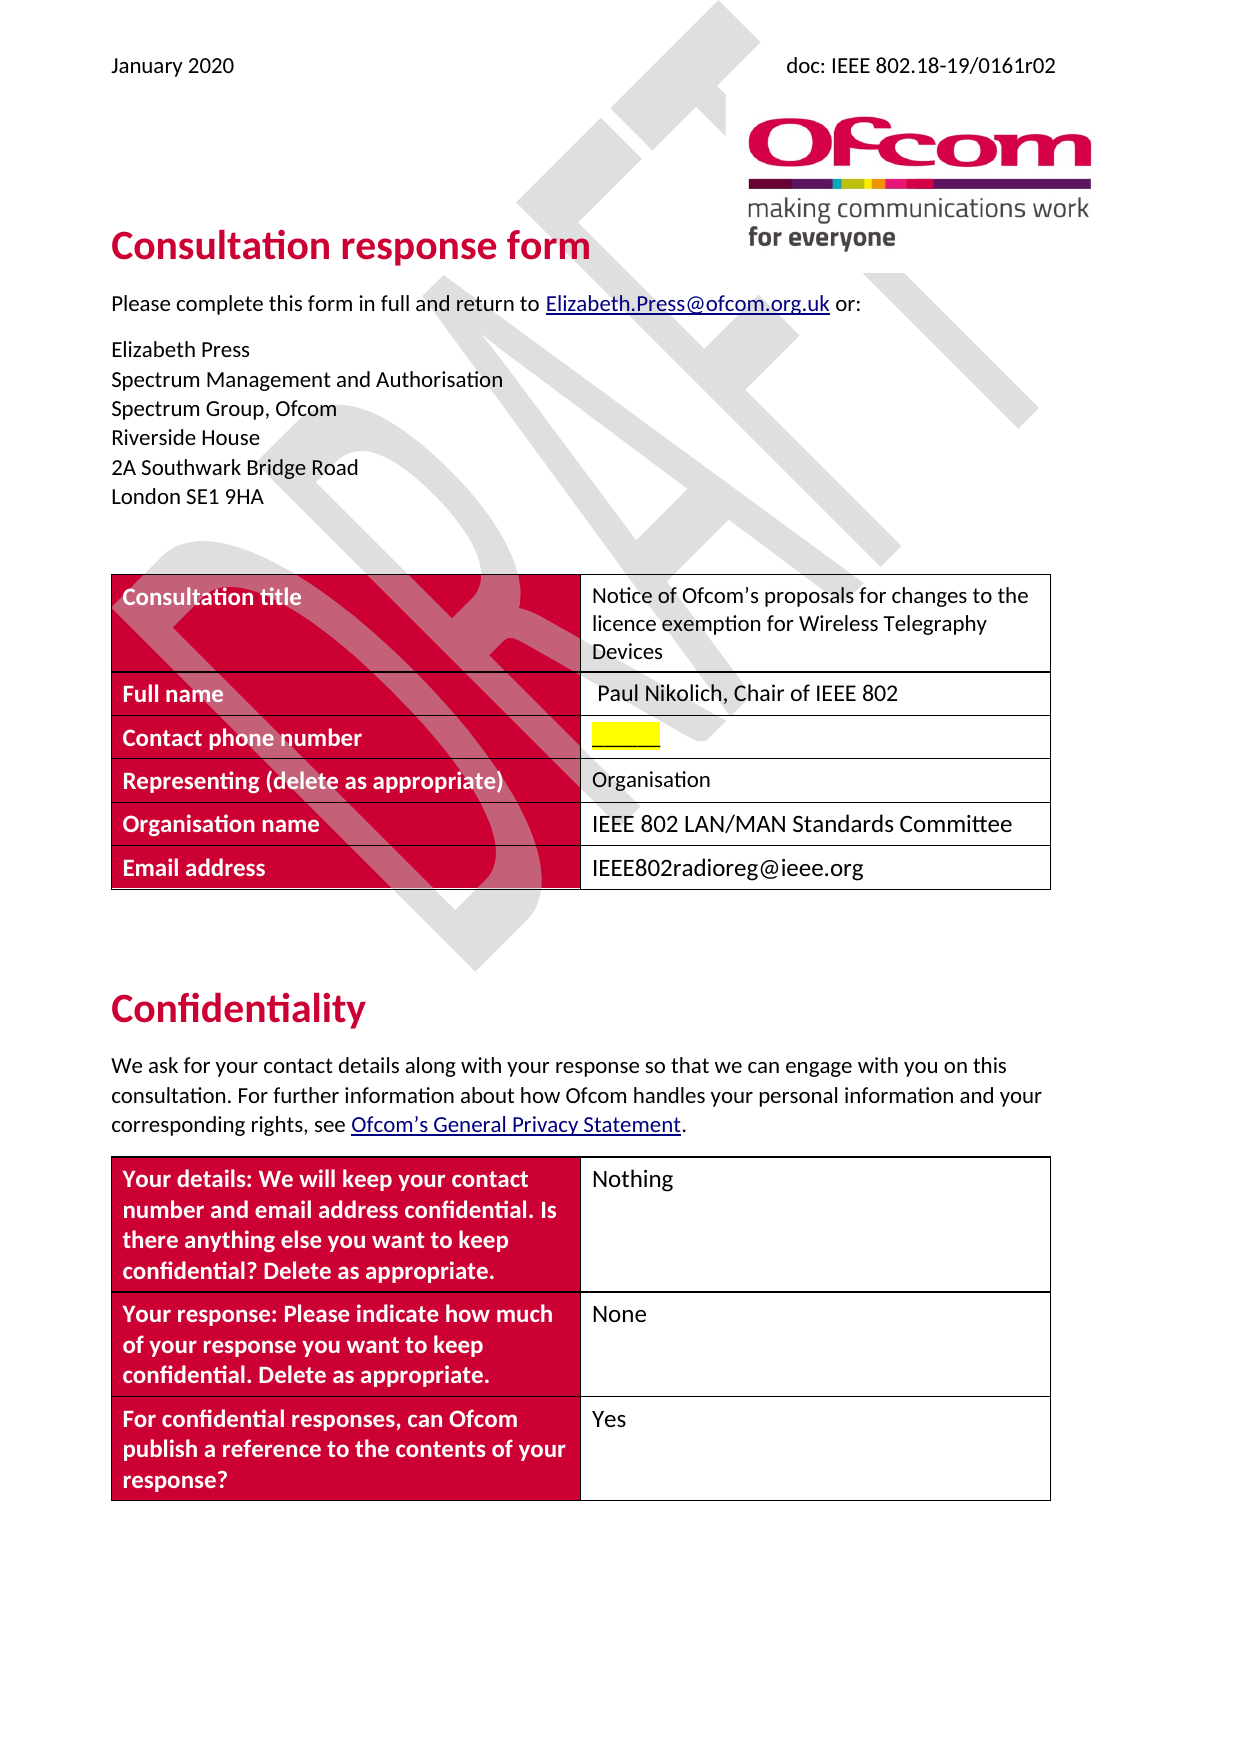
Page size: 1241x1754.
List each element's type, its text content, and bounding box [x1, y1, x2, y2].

table_cell [393, 846, 495, 888]
table_cell Contact phone number [112, 716, 260, 758]
text Elizabeth Press Spectrum Management and Authorisation Spectrum Group, Ofcom Riverside House 2A Southwark Bridge Road London SE1 9HA [486, 339, 686, 510]
table_cell Representing (delete as appropriate) [112, 759, 304, 802]
picture [725, 96, 1116, 273]
table_header Your details: We will keep your contact number and email address confidential. Is there anything else you want to keep confidential? Delete as appropriate. [112, 1158, 580, 1291]
table_header Consultation title [410, 575, 481, 617]
table_header Consultation title [174, 587, 369, 671]
table_cell Organisation name [112, 803, 347, 845]
text Consultation response form [579, 219, 725, 270]
table_cell Your response: Please indicate how much of your response you want to keep confidential. Delete as appropriate. [112, 1293, 580, 1396]
text Elizabeth Press Spectrum Management and Authorisation Spectrum Group, Ofcom Riverside House 2A Southwark Bridge Road London SE1 9HA [111, 335, 578, 510]
table_cell For confidential responses, can Ofcom publish a reference to the contents of your response? [112, 1397, 580, 1500]
table_cell Representing (delete as appropriate) [491, 759, 580, 802]
table_cell Full name [112, 673, 217, 715]
table_cell Email address [112, 846, 390, 888]
text Please complete this form in full and return to Elizabeth.Press@ofcom.org.uk or: [111, 289, 437, 317]
table_cell Contact phone number [457, 716, 549, 758]
text Please complete this form in full and return to Elizabeth.Press@ofcom.org.uk or: [464, 289, 629, 317]
table_header Consultation title [490, 638, 571, 671]
table_header Notice of Ofcom’s proposals for changes to the licence exemption for Wireless Telegraphy Devices [581, 575, 696, 671]
table_cell ______ [581, 716, 1050, 758]
table_cell None [581, 1293, 1050, 1396]
table_header Consultation title [112, 610, 173, 671]
text Elizabeth Press Spectrum Management and Authorisation Spectrum Group, Ofcom Riverside House 2A Southwark Bridge Road London SE1 9HA [317, 451, 447, 510]
table_cell IEEE802radioreg@ieee.org [581, 846, 1050, 888]
table_cell Paul Nikolich, Chair of IEEE 802 [643, 673, 728, 715]
table_cell Full name [220, 673, 413, 715]
text Elizabeth Press Spectrum Management and Authorisation Spectrum Group, Ofcom Riverside House 2A Southwark Bridge Road London SE1 9HA [527, 335, 822, 510]
table_cell IEEE 802 LAN/MAN Standards Committee [581, 803, 1050, 845]
table_cell [350, 803, 495, 845]
table_cell Contact phone number [263, 716, 450, 758]
text We ask for your contact details along with your response so that we can engage with you on this consultation. For further information about how Ofcom handles your personal information and your corresponding rights, see Ofcom’s General Privacy Statement. [111, 1052, 1129, 1138]
table_cell Full name [418, 673, 506, 715]
text Please complete this form in full and return to Elizabeth.Press@ofcom.org.uk or: [922, 289, 1129, 317]
table_header Notice of Ofcom’s proposals for changes to the licence exemption for Wireless Telegraphy Devices [668, 575, 1050, 671]
text Confidentiality [111, 982, 1129, 1032]
table_header Consultation title [299, 575, 462, 671]
table_cell Yes [581, 1397, 1050, 1500]
text Consultation response form [1116, 219, 1129, 270]
table_cell [518, 803, 580, 845]
table_cell Contact phone number [551, 716, 580, 745]
table_cell Paul Nikolich, Chair of IEEE 802 [581, 677, 648, 715]
table_header Consultation title [519, 575, 580, 637]
text Please complete this form in full and return to Elizabeth.Press@ofcom.org.uk or: [646, 289, 905, 317]
table_cell Paul Nikolich, Chair of IEEE 802 [733, 673, 1050, 715]
table_cell Full name [508, 673, 580, 715]
text Elizabeth Press Spectrum Management and Authorisation Spectrum Group, Ofcom Riverside House 2A Southwark Bridge Road London SE1 9HA [747, 335, 1129, 510]
table_header Nothing [581, 1158, 1050, 1291]
table_cell Organisation [594, 759, 1050, 802]
table_cell [537, 846, 580, 888]
table_header Consultation title [112, 575, 142, 605]
table_cell Representing (delete as appropriate) [306, 759, 479, 802]
text Consultation response form [111, 219, 582, 270]
